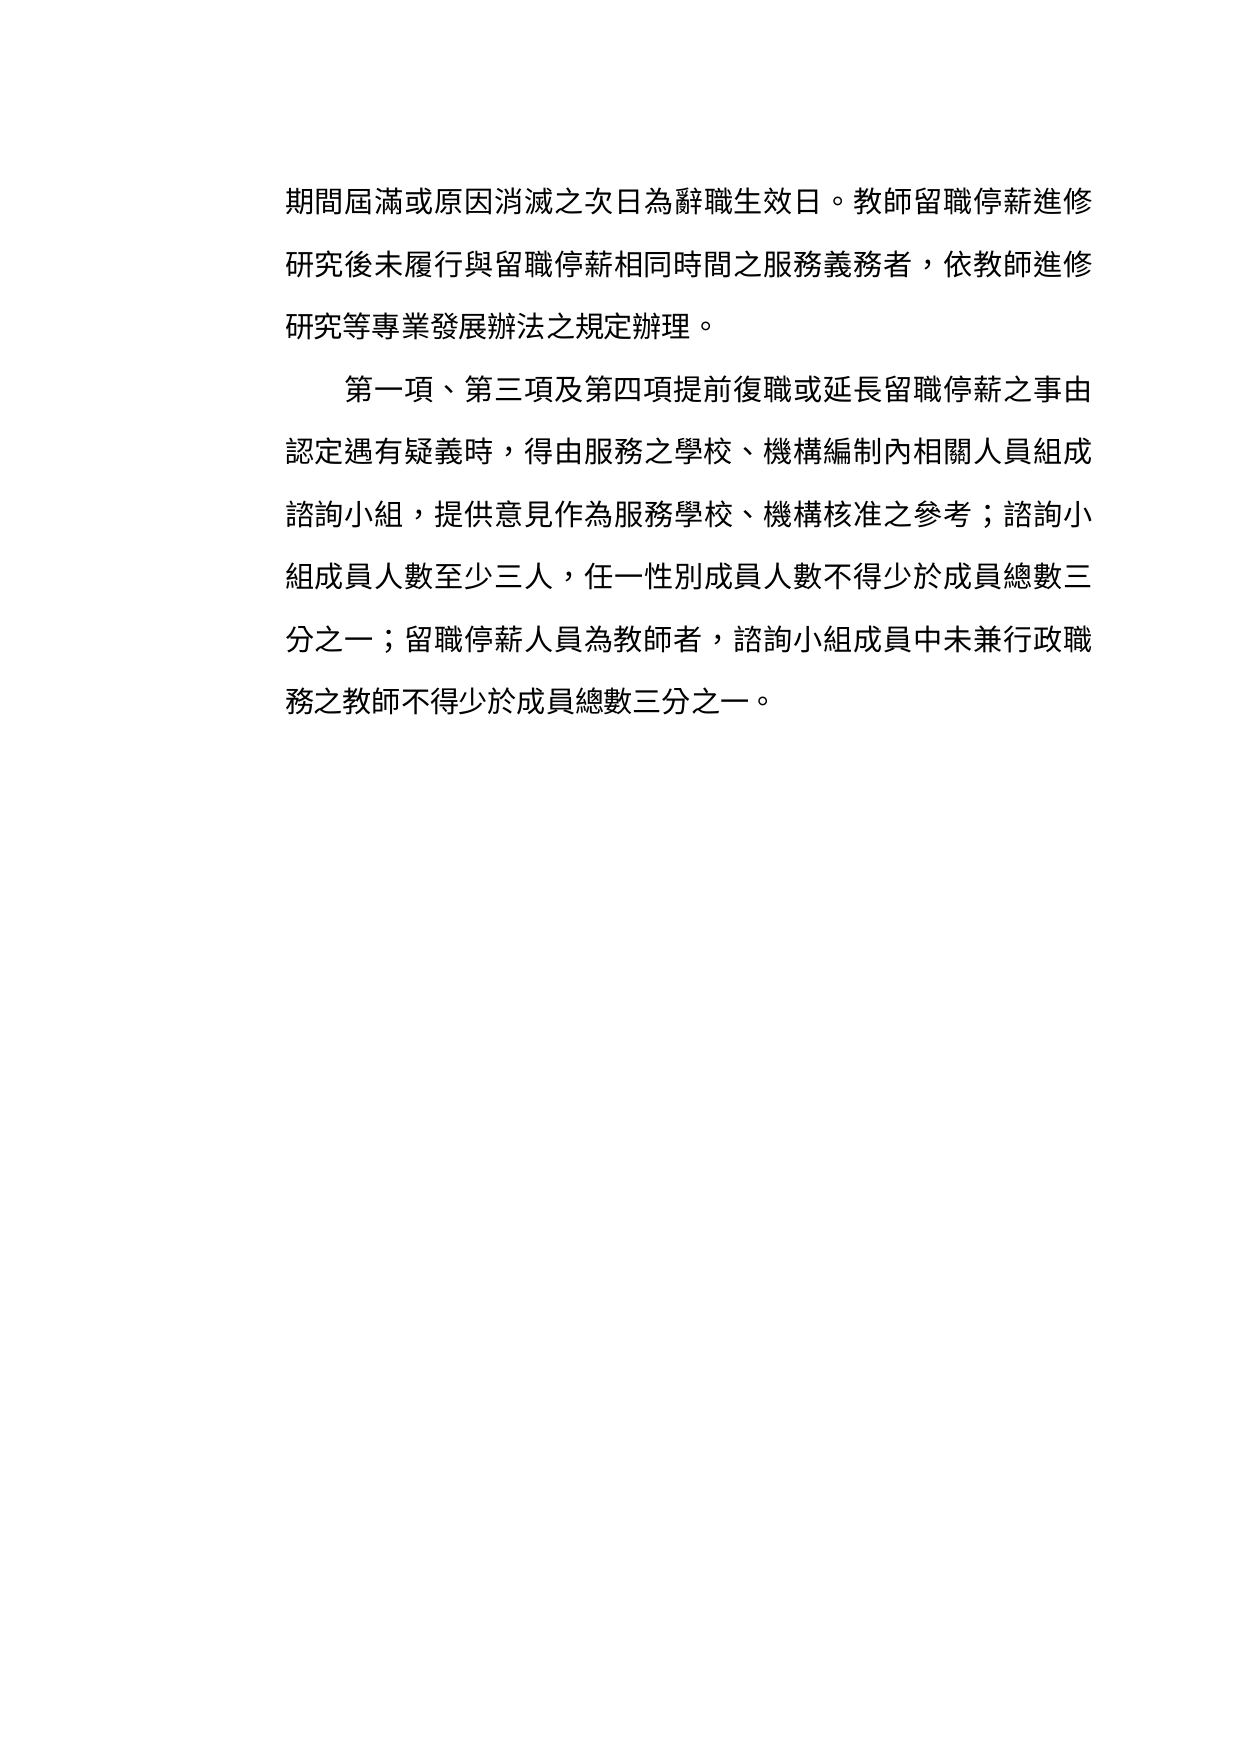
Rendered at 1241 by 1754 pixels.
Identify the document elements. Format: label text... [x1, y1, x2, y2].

text 期間屆滿或原因消滅之次日為辭職生效日。教師留職停薪進修研究後未履行與留職停薪相同時間之服務義務者，依教師進修研究等專業發展辦法之規定辦理。 [285, 158, 1092, 346]
text 第一項、第三項及第四項提前復職或延長留職停薪之事由認定遇有疑義時，得由服務之學校、機構編制內相關人員組成諮詢小組，提供意見作為服務學校、機構核准之參考；諮詢小組成員人數至少三人，任一性別成員人數不得少於成員總數三分之一；留職停薪人員為教師者，諮詢小組成員中未兼行政職務之教師不得少於成員總數三分之一。 [285, 346, 1092, 721]
